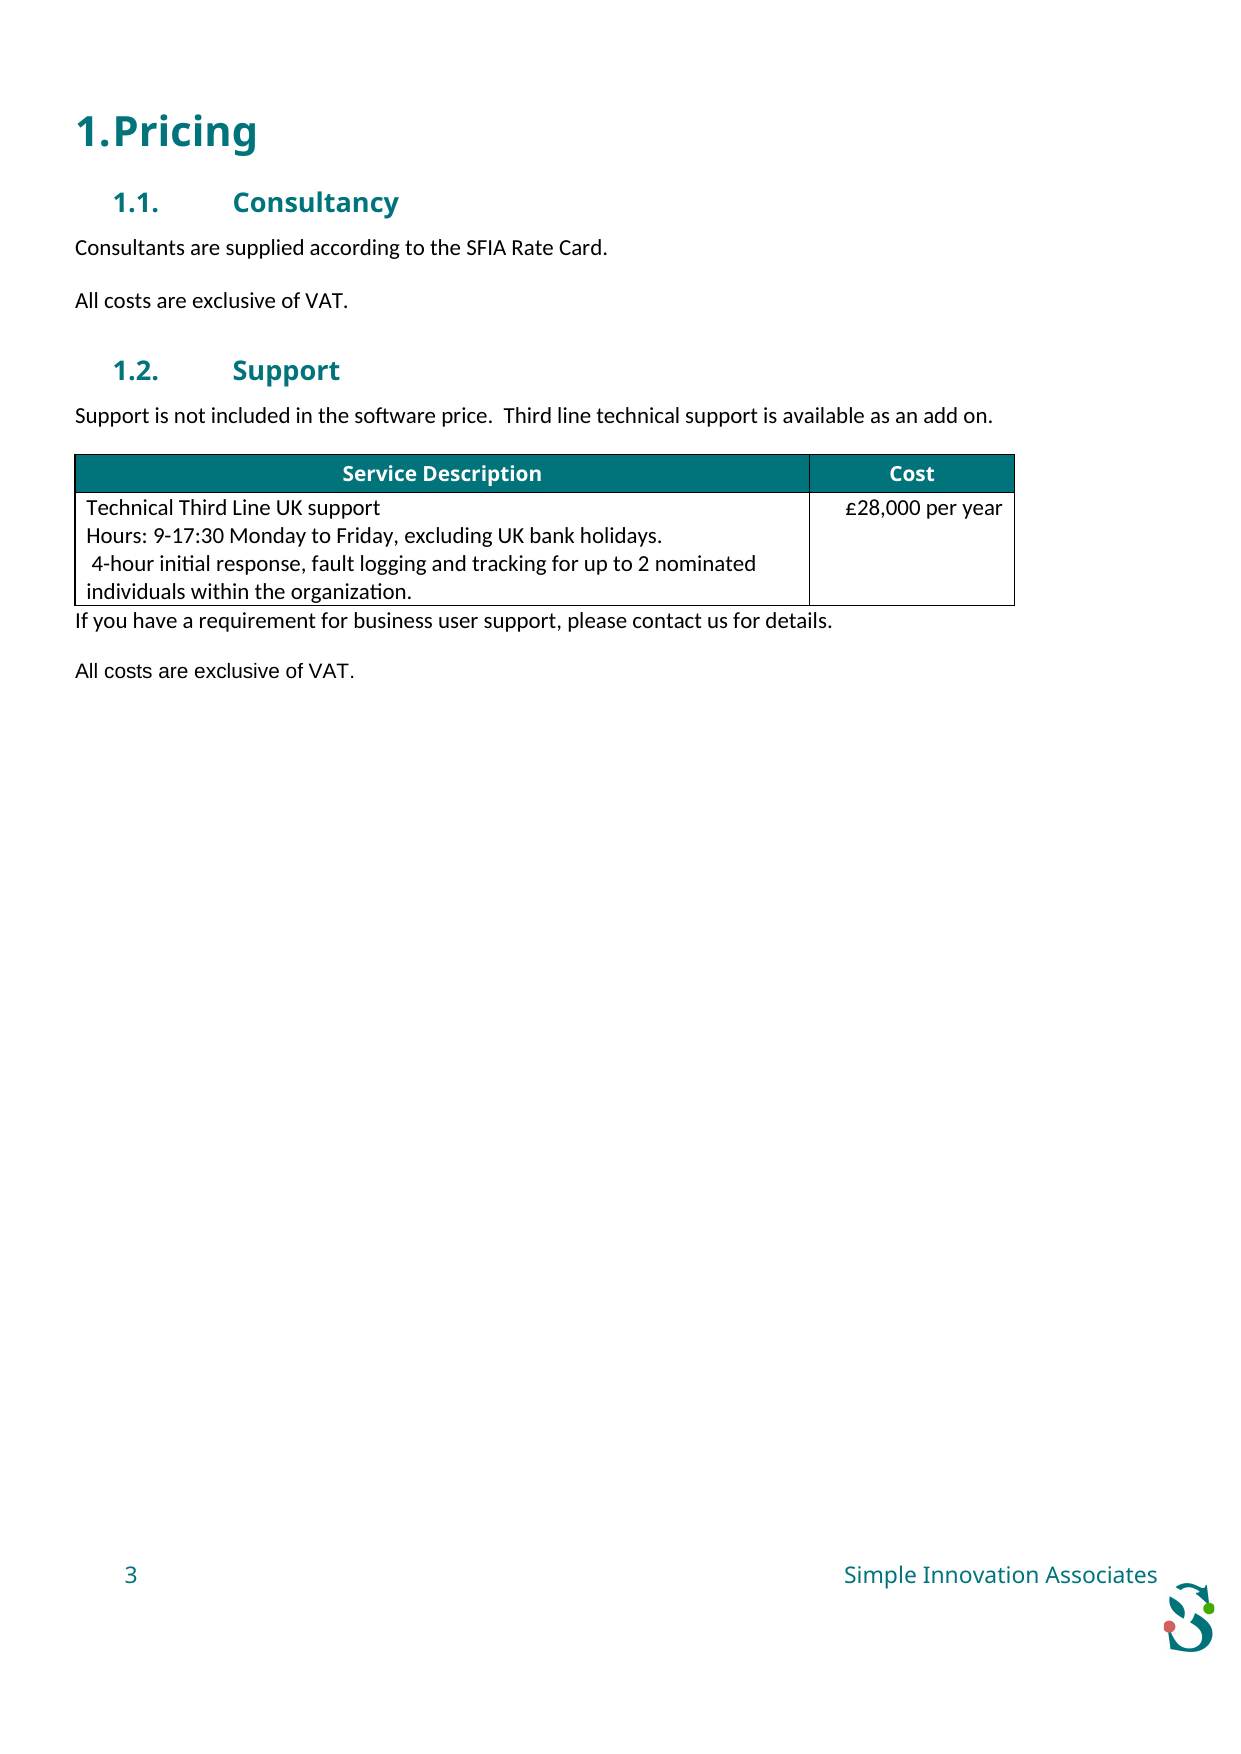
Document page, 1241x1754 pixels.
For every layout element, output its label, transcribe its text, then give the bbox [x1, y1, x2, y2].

table_header Cost [810, 455, 1014, 492]
text All costs are exclusive of VAT. [75, 286, 1165, 314]
table_cell £28,000 per year [810, 493, 1014, 605]
table_cell Technical Third Line UK support Hours: 9-17:30 Monday to Friday, excluding UK bank holidays. 4-hour initial response, fault logging and tracking for up to 2 nominated individuals within the organization. [76, 493, 809, 605]
text All costs are exclusive of VAT. [75, 659, 1165, 683]
table_header Service Description [76, 455, 809, 492]
subtitle Consultancy [112, 184, 1165, 221]
text If you have a requirement for business user support, please contact us for details. [75, 606, 1165, 634]
subtitle Pricing [75, 102, 1165, 159]
text Consultants are supplied according to the SFIA Rate Card. [75, 233, 1165, 261]
text Support is not included in the software price. Third line technical support is available as an add on. [75, 401, 1165, 429]
subtitle Support [112, 352, 1165, 388]
